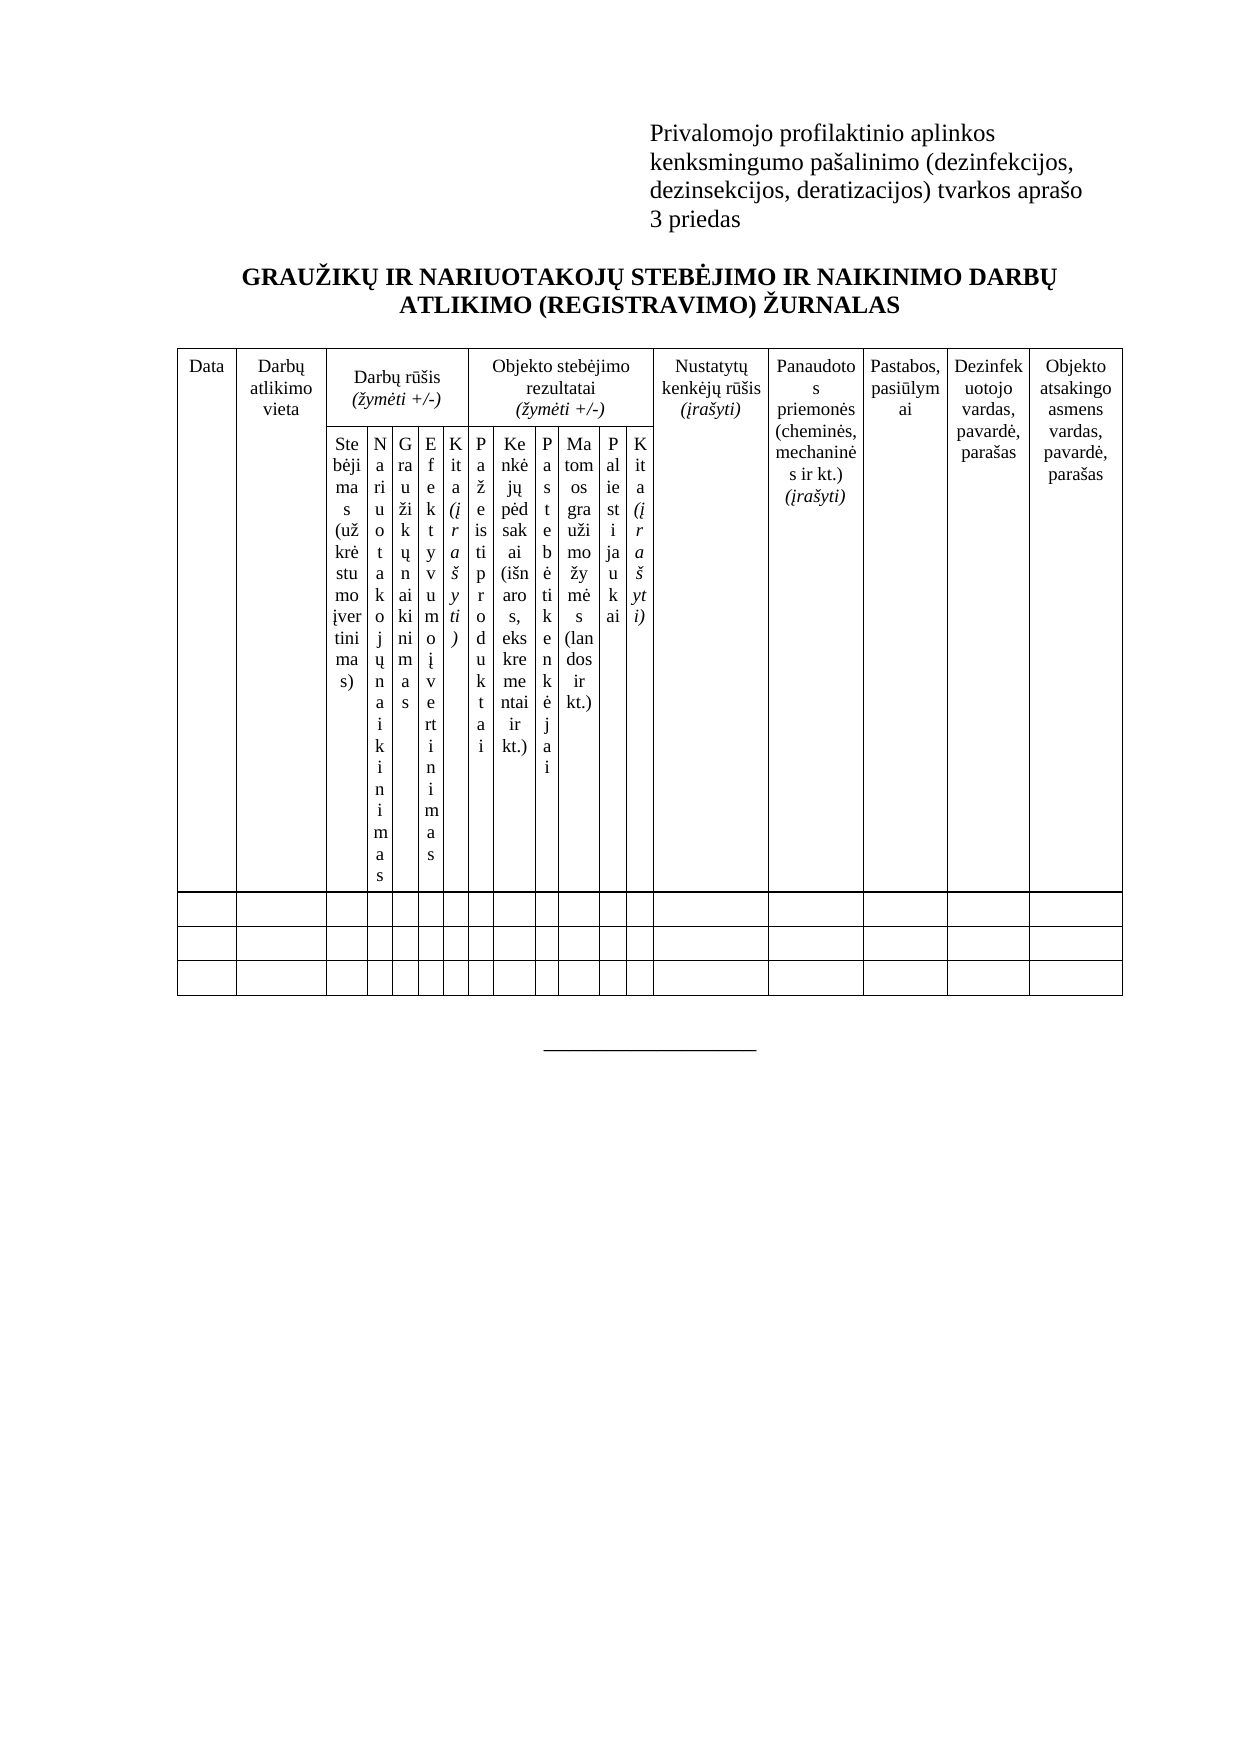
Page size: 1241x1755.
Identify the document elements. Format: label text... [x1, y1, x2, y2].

table_cell [769, 927, 863, 960]
table_cell [178, 927, 236, 960]
table_cell [494, 893, 535, 926]
table_cell [1030, 961, 1122, 995]
table_header Dezinfekuotojo vardas, pavardė, parašas [948, 349, 1029, 891]
table_cell [178, 961, 236, 995]
text Privalomojo profilaktinio aplinkos [649, 118, 1122, 147]
text GRAUŽIKŲ IR NARIUOTAKOJŲ STEBĖJIMO IR NAIKINIMO DARBŲ ATLIKIMO (REGISTRAVIMO) ŽURNALAS [177, 262, 1122, 319]
table_cell [237, 927, 326, 960]
table_cell [864, 893, 947, 926]
table_cell Graužikų naikinimas [393, 427, 418, 891]
table_cell [864, 927, 947, 960]
table_cell [769, 893, 863, 926]
table_cell [654, 927, 768, 960]
table_cell [654, 961, 768, 995]
table_cell [536, 893, 558, 926]
table_cell Nariuotakojų naikinimas [368, 427, 392, 891]
table_cell [444, 961, 468, 995]
table_cell [948, 927, 1029, 960]
table_cell [948, 893, 1029, 926]
table_cell [393, 961, 418, 995]
text 3 priedas [649, 204, 1122, 233]
table_cell [600, 927, 626, 960]
table_cell Matomos graužimo žymės (landos ir kt.) [559, 427, 599, 891]
table_cell [627, 893, 653, 926]
table_cell [237, 961, 326, 995]
table_header Objekto stebėjimo rezultatai (žymėti +/-) [469, 349, 653, 426]
table_cell Pastebėti kenkėjai [536, 427, 558, 891]
table_cell [327, 961, 367, 995]
table_cell [654, 893, 768, 926]
table_cell [368, 961, 392, 995]
table_cell Pažeisti produktai [469, 427, 493, 891]
table_header Darbų rūšis (žymėti +/-) [327, 349, 468, 426]
table_cell [237, 893, 326, 926]
table_header Data [178, 349, 236, 891]
table_cell [559, 961, 599, 995]
table_cell [864, 961, 947, 995]
table_cell [368, 927, 392, 960]
table_cell [419, 893, 443, 926]
table_cell [393, 927, 418, 960]
table_cell [494, 927, 535, 960]
table_cell Kita (įrašyti) [627, 427, 653, 891]
table_cell [327, 927, 367, 960]
table_cell [327, 893, 367, 926]
table_cell [948, 961, 1029, 995]
table_header Objekto atsakingo asmens vardas, pavardė, parašas [1030, 349, 1122, 891]
table_cell Paliesti jaukai [600, 427, 626, 891]
table_cell [444, 927, 468, 960]
table_cell [559, 927, 599, 960]
table_cell [368, 893, 392, 926]
table_cell [469, 927, 493, 960]
text _________________ [177, 1025, 1122, 1053]
table_cell Stebėjimas (užkrėstumo įvertinimas) [327, 427, 367, 891]
table_header Darbų atlikimo vieta [237, 349, 326, 891]
table_cell [559, 893, 599, 926]
table_header Panaudotos priemonės (cheminės, mechaninės ir kt.) (įrašyti) [769, 349, 863, 891]
table_cell [1030, 893, 1122, 926]
table_cell [469, 893, 493, 926]
table_header Nustatytų kenkėjų rūšis (įrašyti) [654, 349, 768, 891]
table_cell [627, 961, 653, 995]
table_cell [1030, 927, 1122, 960]
table_cell [600, 961, 626, 995]
table_cell [419, 961, 443, 995]
table_cell [469, 961, 493, 995]
table_cell Kita (įrašyti) [444, 427, 468, 891]
table_cell [536, 961, 558, 995]
table_cell [178, 893, 236, 926]
table_cell Efektyvumo įvertinimas [419, 427, 443, 891]
table_cell [393, 893, 418, 926]
text kenksmingumo pašalinimo (dezinfekcijos, [649, 147, 1122, 176]
table_cell [769, 961, 863, 995]
table_cell [419, 927, 443, 960]
table_cell [600, 893, 626, 926]
table_cell [444, 893, 468, 926]
table_cell Kenkėjų pėdsakai (išnaros, ekskrementai ir kt.) [494, 427, 535, 891]
table_header Pastabos, pasiūlymai [864, 349, 947, 891]
table_cell [536, 927, 558, 960]
text dezinsekcijos, deratizacijos) tvarkos aprašo [649, 176, 1122, 204]
table_cell [627, 927, 653, 960]
table_cell [494, 961, 535, 995]
